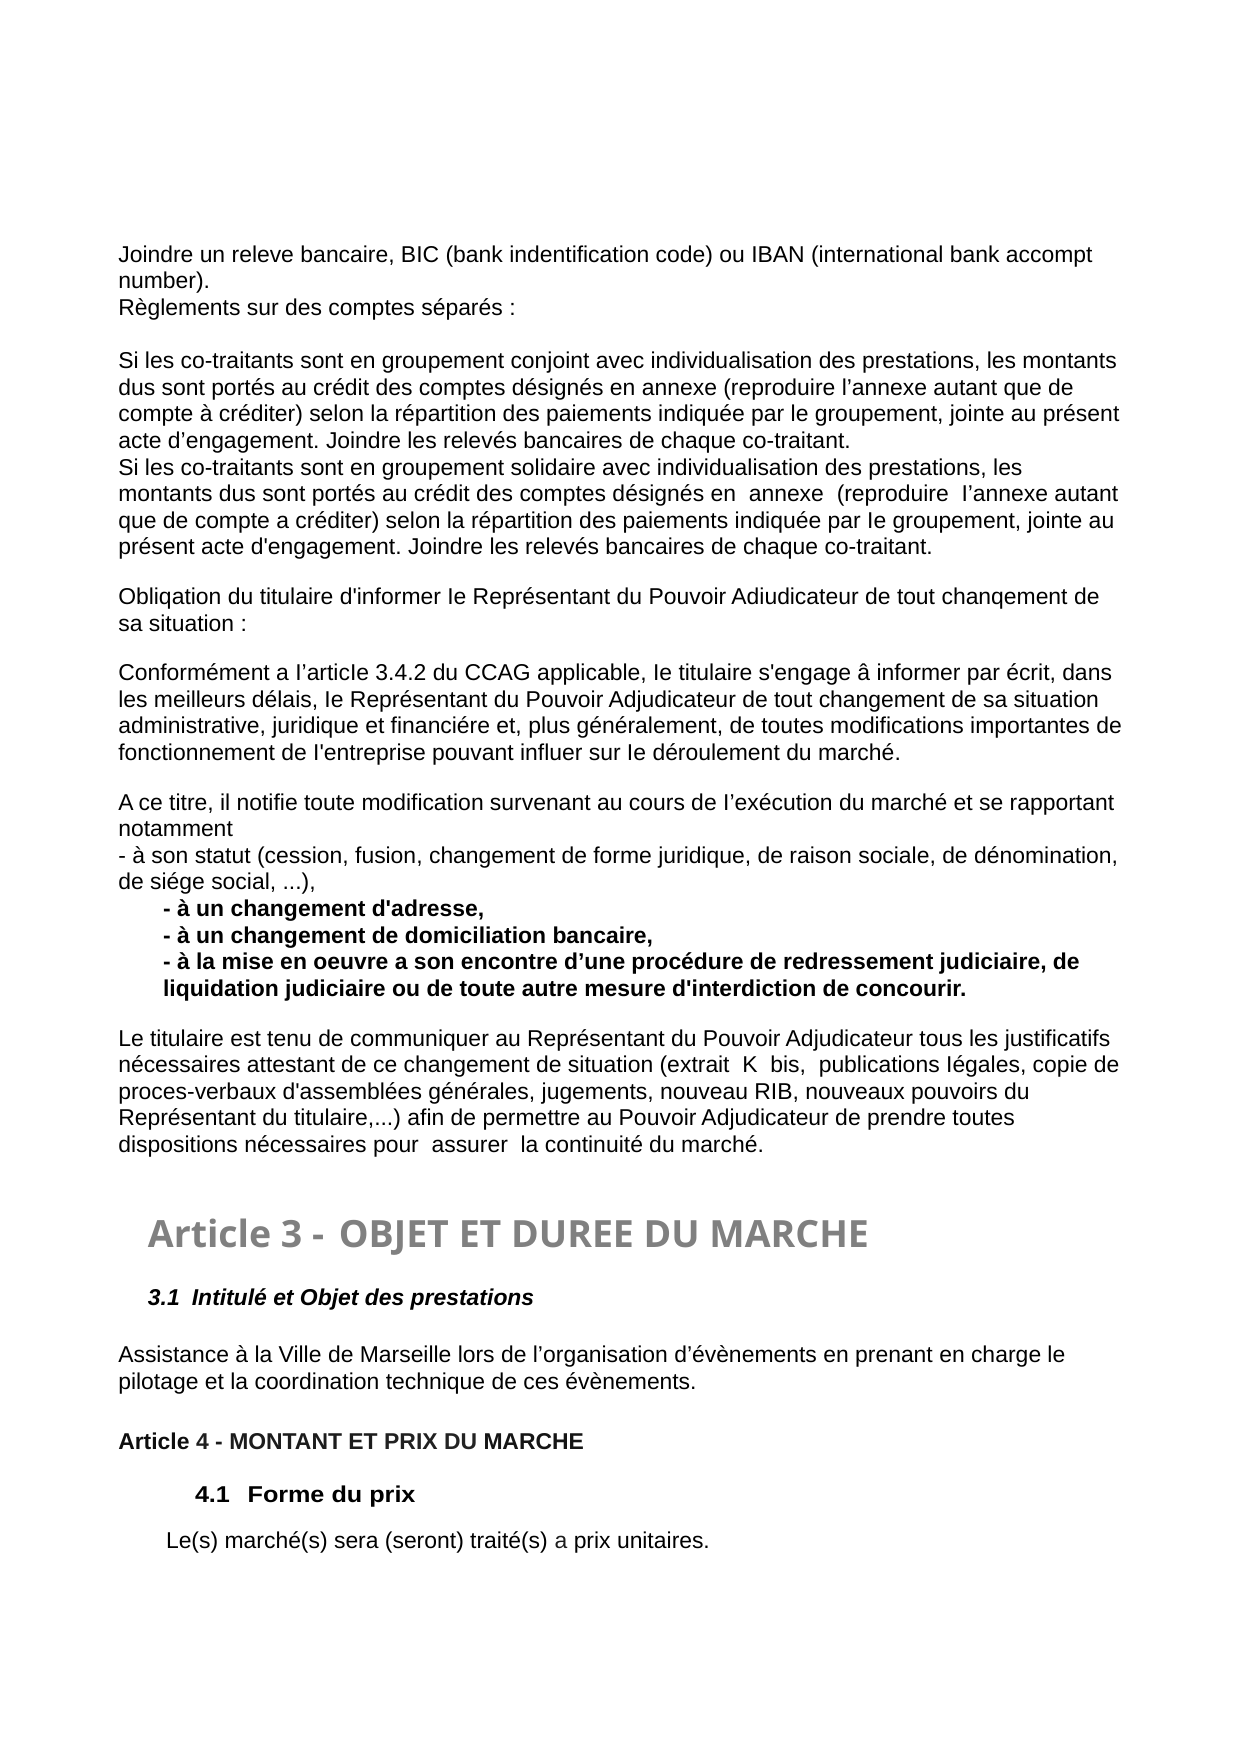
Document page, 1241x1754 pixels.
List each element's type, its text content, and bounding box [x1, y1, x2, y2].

text Le(s) marché(s) sera (seront) traité(s) a prix unitaires. [166, 1527, 1122, 1553]
subtitle Forme du prix [195, 1481, 1122, 1507]
text Si les co-traitants sont en groupement conjoint avec individualisation des prestations, les montants dus sont portés au crédit des comptes désignés en annexe (reproduire l’annexe autant que de compte à créditer) selon la répartition des paiements indiquée par le groupement, jointe au présent acte d’engagement. Joindre les relevés bancaires de chaque co-traitant. [118, 347, 1122, 453]
text Joindre un releve bancaire, BIC (bank indentification code) ou IBAN (international bank accompt number). [118, 241, 1122, 293]
list - à la mise en oeuvre a son encontre d’une procédure de redressement judiciaire, de liquidation judiciaire ou de toute autre mesure d'interdiction de concourir. [146, 948, 1122, 1001]
text Règlements sur des comptes séparés : [118, 294, 1122, 320]
text - à son statut (cession, fusion, changement de forme juridique, de raison sociale, de dénomination, de siége social, ...), [118, 842, 1122, 895]
text A ce titre, il notifie toute modification survenant au cours de I’exécution du marché et se rapportant notamment [118, 788, 1122, 841]
text Si les co-traitants sont en groupement solidaire avec individualisation des prestations, les montants dus sont portés au crédit des comptes désignés en annexe (reproduire I’annexe autant que de compte a créditer) selon la répartition des paiements indiquée par Ie groupement, jointe au présent acte d'engagement. Joindre les relevés bancaires de chaque co-traitant. [118, 453, 1122, 559]
list - à un changement de domiciliation bancaire, [146, 922, 1122, 948]
text Article 4 - MONTANT ET PRIX DU MARCHE [118, 1428, 1122, 1454]
list - à un changement d'adresse, [146, 895, 1122, 921]
text Conformément a I’articIe 3.4.2 du CCAG applicable, Ie titulaire s'engage â informer par écrit, dans les meilleurs délais, Ie Représentant du Pouvoir Adjudicateur de tout changement de sa situation administrative, juridique et financiére et, plus généralement, de toutes modifications importantes de fonctionnement de I'entreprise pouvant influer sur Ie déroulement du marché. [118, 659, 1122, 765]
text Le titulaire est tenu de communiquer au Représentant du Pouvoir Adjudicateur tous les justificatifs nécessaires attestant de ce changement de situation (extrait K bis, publications Iégales, copie de proces-verbaux d'assemblées générales, jugements, nouveau RIB, nouveaux pouvoirs du Représentant du titulaire,...) afin de permettre au Pouvoir Adjudicateur de prendre toutes dispositions nécessaires pour assurer la continuité du marché. [118, 1024, 1122, 1157]
subtitle Intitulé et Objet des prestations [118, 1284, 1122, 1310]
text Obliqation du titulaire d'informer Ie Représentant du Pouvoir Adiudicateur de tout chanqement de sa situation : [118, 583, 1122, 636]
subtitle OBJET ET DUREE DU MARCHE [118, 1207, 1122, 1258]
subtitle Assistance à la Ville de Marseille lors de l’organisation d’évènements en prenant en charge le pilotage et la coordination technique de ces évènements. [118, 1341, 1122, 1394]
